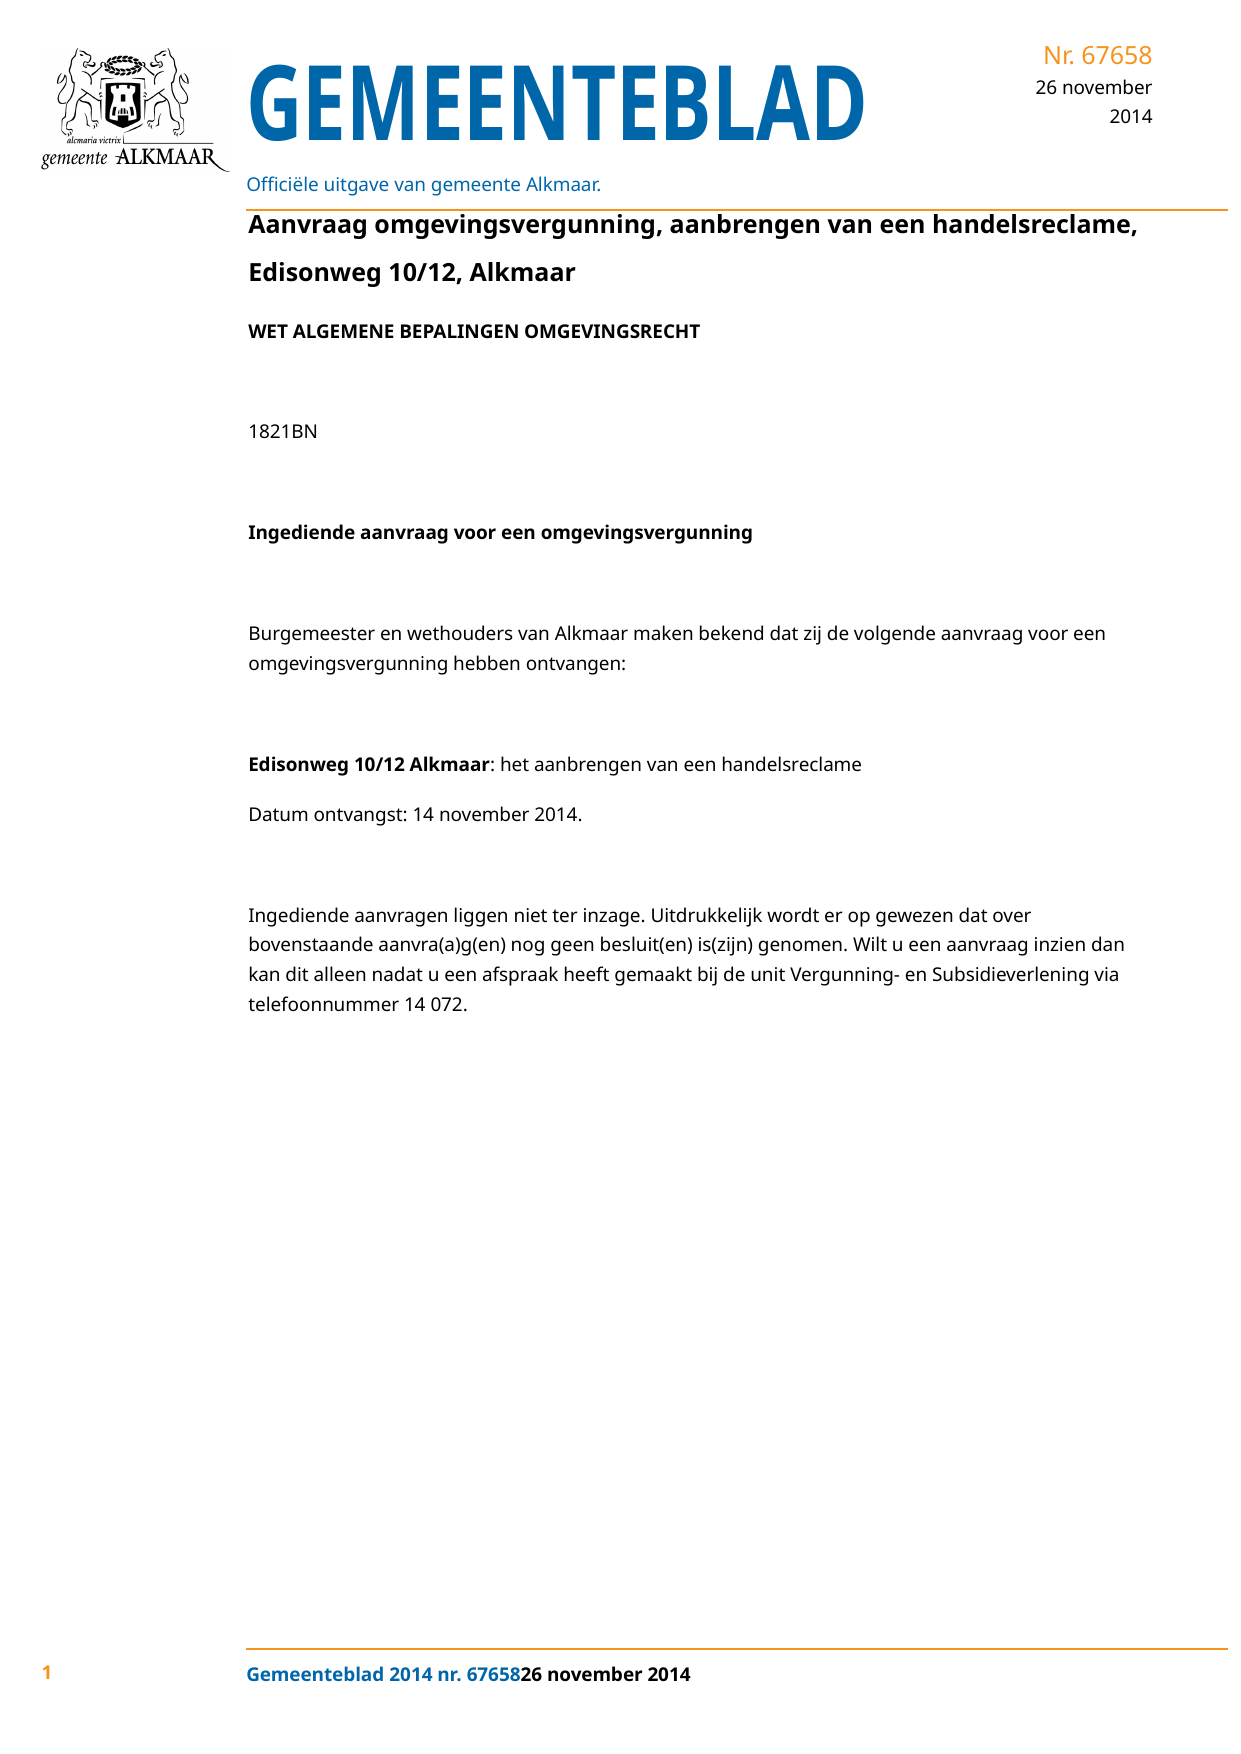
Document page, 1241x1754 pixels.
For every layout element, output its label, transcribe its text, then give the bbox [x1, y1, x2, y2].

picture [41, 47, 231, 172]
text Datum ontvangst: 14 november 2014. [248, 801, 1152, 827]
text WET ALGEMENE BEPALINGEN OMGEVINGSRECHT [248, 318, 1152, 344]
text Burgemeester en wethouders van Alkmaar maken bekend dat zij de volgende aanvraag voor een omgevingsvergunning hebben ontvangen: [248, 620, 1152, 676]
text Edisonweg 10/12 Alkmaar: het aanbrengen van een handelsreclame [248, 751, 1152, 777]
text 1821BN [248, 419, 1152, 444]
text Aanvraag omgevingsvergunning, aanbrengen van een handelsreclame, Edisonweg 10/12, Alkmaar [248, 211, 1152, 288]
text Ingediende aanvraag voor een omgevingsvergunning [248, 519, 1152, 545]
text Ingediende aanvragen liggen niet ter inzage. Uitdrukkelijk wordt er op gewezen dat over bovenstaande aanvra(a)g(en) nog geen besluit(en) is(zijn) genomen. Wilt u een aanvraag inzien dan kan dit alleen nadat u een afspraak heeft gemaakt bij de unit Vergunning- en Subsidieverlening via telefoonnummer 14 072. [248, 902, 1152, 1017]
